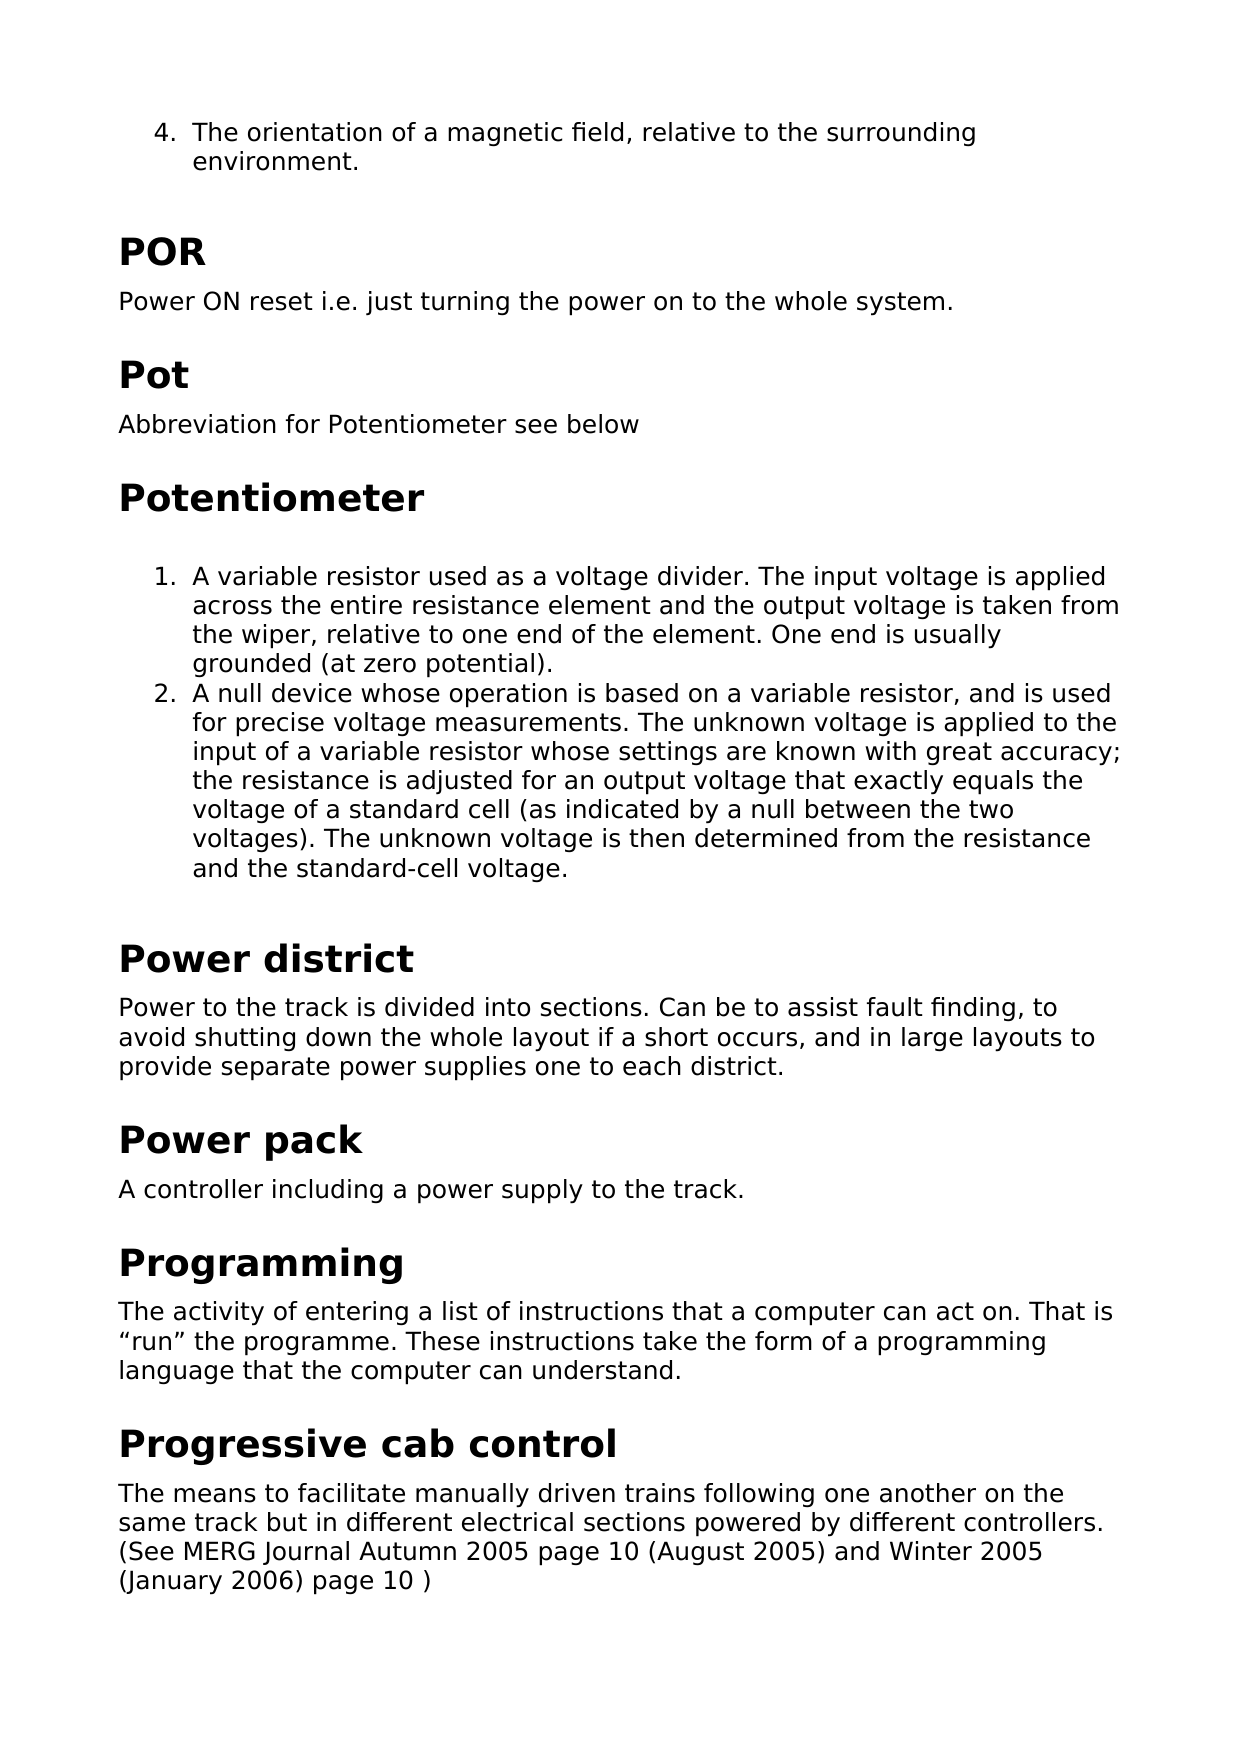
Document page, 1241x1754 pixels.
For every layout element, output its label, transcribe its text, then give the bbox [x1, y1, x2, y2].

list A variable resistor used as a voltage divider. The input voltage is applied across the entire resistance element and the output voltage is taken from the wiper, relative to one end of the element. One end is usually grounded (at zero potential). [177, 562, 1122, 679]
subtitle Programming [118, 1241, 1122, 1285]
subtitle Progressive cab control [118, 1423, 1122, 1466]
subtitle Power pack [118, 1119, 1122, 1162]
text A controller including a power supply to the track. [118, 1175, 1122, 1204]
text Power to the track is divided into sections. Can be to assist fault finding, to avoid shutting down the whole layout if a short occurs, and in large layouts to provide separate power supplies one to each district. [118, 994, 1122, 1081]
subtitle Power district [118, 937, 1122, 981]
subtitle Pot [118, 354, 1122, 397]
subtitle Potentiometer [118, 477, 1122, 520]
list The orientation of a magnetic field, relative to the surrounding environment. [177, 118, 1122, 176]
text Power ON reset i.e. just turning the power on to the whole system. [118, 287, 1122, 316]
subtitle POR [118, 231, 1122, 274]
text The activity of entering a list of instructions that a computer can act on. That is “run” the programme. These instructions take the form of a programming language that the computer can understand. [118, 1298, 1122, 1385]
text Abbreviation for Potentiometer see below [118, 410, 1122, 439]
list A null device whose operation is based on a variable resistor, and is used for precise voltage measurements. The unknown voltage is applied to the input of a variable resistor whose settings are known with great accuracy; the resistance is adjusted for an output voltage that exactly equals the voltage of a standard cell (as indicated by a null between the two voltages). The unknown voltage is then determined from the resistance and the standard-cell voltage. [177, 679, 1122, 883]
text The means to facilitate manually driven trains following one another on the same track but in different electrical sections powered by different controllers. (See MERG Journal Autumn 2005 page 10 (August 2005) and Winter 2005 (January 2006) page 10 ) [118, 1479, 1122, 1595]
